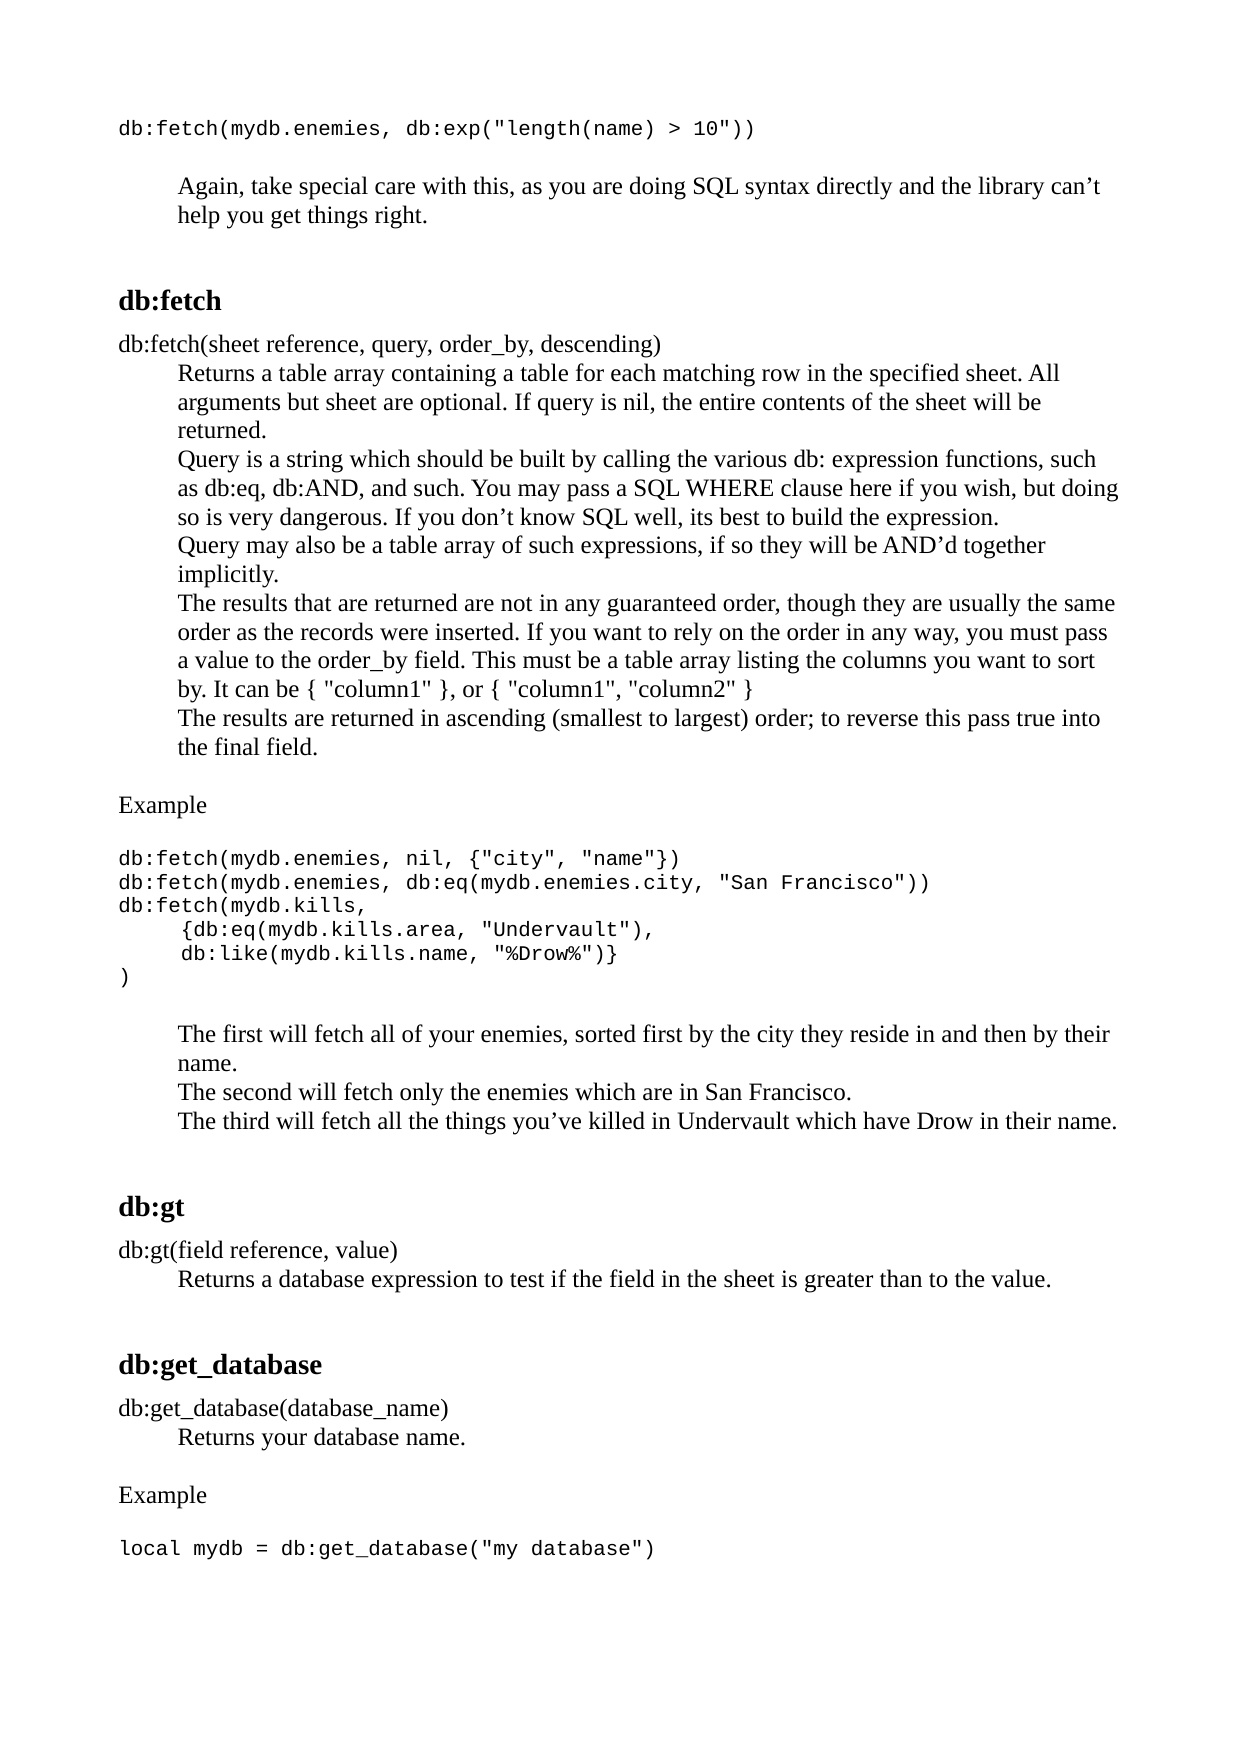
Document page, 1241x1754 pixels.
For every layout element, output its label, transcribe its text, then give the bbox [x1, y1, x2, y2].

list Returns a table array containing a table for each matching row in the specified sheet. All arguments but sheet are optional. If query is nil, the entire contents of the sheet will be returned. [177, 358, 1122, 444]
subtitle db:fetch(sheet reference, query, order_by, descending) [118, 329, 1122, 358]
text db:fetch(mydb.enemies, db:eq(mydb.enemies.city, "San Francisco")) [118, 872, 1122, 896]
text local mydb = db:get_database("my database") [118, 1538, 1122, 1562]
list Returns your database name. [177, 1422, 1122, 1451]
subtitle db:gt [118, 1189, 1122, 1223]
list The second will fetch only the enemies which are in San Francisco. [177, 1077, 1122, 1106]
subtitle db:gt(field reference, value) [118, 1235, 1122, 1264]
subtitle db:get_database [118, 1347, 1122, 1381]
subtitle db:get_database(database_name) [118, 1393, 1122, 1422]
list The results are returned in ascending (smallest to largest) order; to reverse this pass true into the final field. [177, 703, 1122, 761]
list Query is a string which should be built by calling the various db: expression functions, such as db:eq, db:AND, and such. You may pass a SQL WHERE clause here if you wish, but doing so is very dangerous. If you don’t know SQL well, its best to build the expression. [177, 444, 1122, 531]
list The results that are returned are not in any guaranteed order, though they are usually the same order as the records were inserted. If you want to rely on the order in any way, you must pass a value to the order_by field. This must be a table array listing the columns you want to sort by. It can be { "column1" }, or { "column1", "column2" } [177, 588, 1122, 703]
subtitle Example [118, 1480, 1122, 1509]
list Again, take special care with this, as you are doing SQL syntax directly and the library can’t help you get things right. [177, 171, 1122, 229]
list The third will fetch all the things you’ve killed in Undervault which have Drow in their name. [177, 1106, 1122, 1134]
subtitle Example [118, 790, 1122, 819]
subtitle db:fetch [118, 283, 1122, 317]
text db:fetch(mydb.kills, [118, 896, 1122, 919]
list The first will fetch all of your enemies, sorted first by the city they reside in and then by their name. [177, 1019, 1122, 1077]
text {db:eq(mydb.kills.area, "Undervault"), [118, 919, 1122, 943]
text db:fetch(mydb.enemies, nil, {"city", "name"}) [118, 848, 1122, 872]
text db:like(mydb.kills.name, "%Drow%")} [118, 943, 1122, 966]
list Returns a database expression to test if the field in the sheet is greater than to the value. [177, 1264, 1122, 1293]
text db:fetch(mydb.enemies, db:exp("length(name) > 10")) [118, 118, 1122, 142]
text ) [118, 966, 1122, 990]
list Query may also be a table array of such expressions, if so they will be AND’d together implicitly. [177, 531, 1122, 588]
